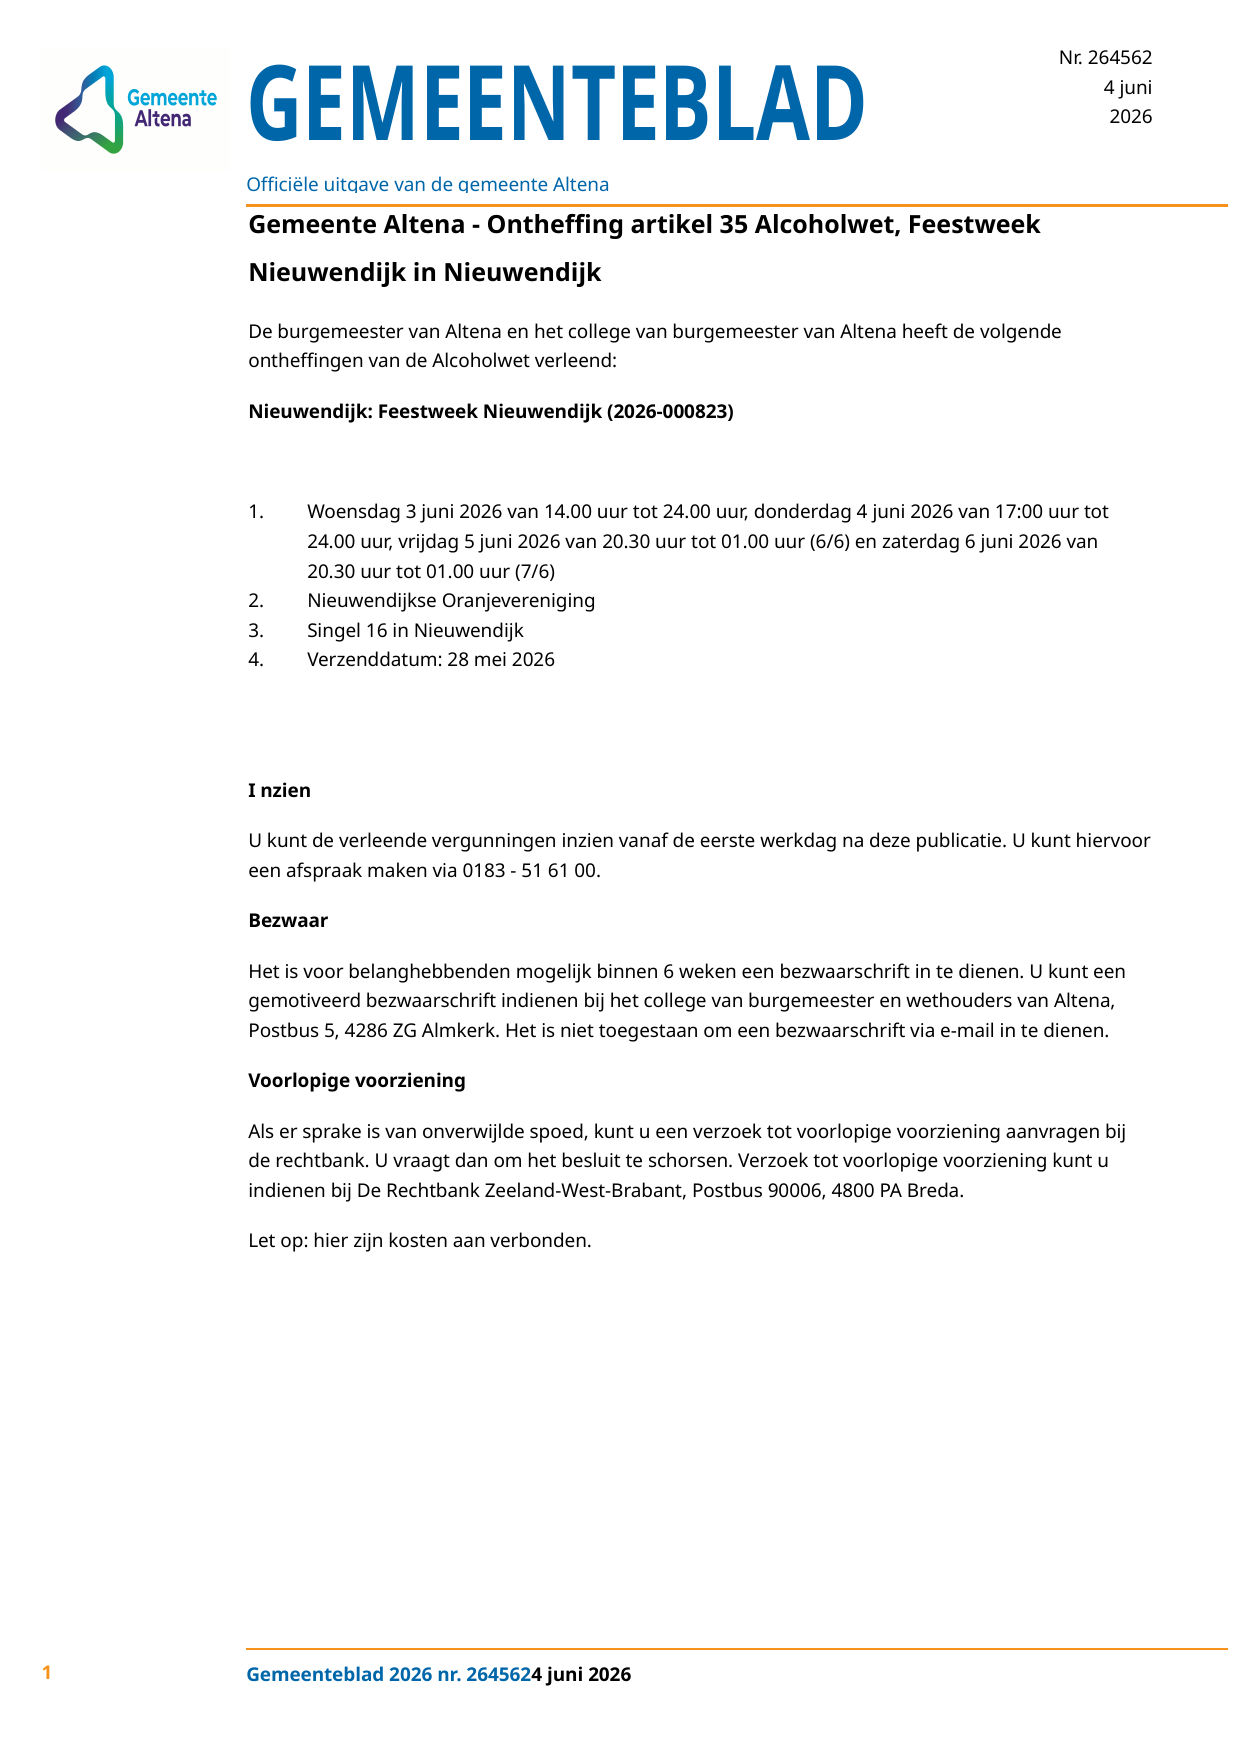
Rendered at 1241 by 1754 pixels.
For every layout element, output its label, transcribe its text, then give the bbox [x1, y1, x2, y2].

picture [41, 47, 231, 172]
text Voorlopige voorziening [248, 1067, 1152, 1093]
text Als er sprake is van onverwijlde spoed, kunt u een verzoek tot voorlopige voorziening aanvragen bij de rechtbank. U vraagt dan om het besluit te schorsen. Verzoek tot voorlopige voorziening kunt u indienen bij De Rechtbank Zeeland-West-Brabant, Postbus 90006, 4800 PA Breda. [248, 1118, 1152, 1203]
text Het is voor belanghebbenden mogelijk binnen 6 weken een bezwaarschrift in te dienen. U kunt een gemotiveerd bezwaarschrift indienen bij het college van burgemeester en wethouders van Altena, Postbus 5, 4286 ZG Almkerk. Het is niet toegestaan om een bezwaarschrift via e-mail in te dienen. [248, 958, 1152, 1043]
text U kunt de verleende vergunningen inzien vanaf de eerste werkdag na deze publicatie. U kunt hiervoor een afspraak maken via 0183 - 51 61 00. [248, 827, 1152, 883]
text I nzien [248, 777, 1152, 803]
text Let op: hier zijn kosten aan verbonden. [248, 1227, 1152, 1253]
list Woensdag 3 juni 2026 van 14.00 uur tot 24.00 uur, donderdag 4 juni 2026 van 17:00 uur tot 24.00 uur, vrijdag 5 juni 2026 van 20.30 uur tot 01.00 uur (6/6) en zaterdag 6 juni 2026 van 20.30 uur tot 01.00 uur (7/6) [248, 499, 1152, 584]
text Nieuwendijk: Feestweek Nieuwendijk (2026-000823) [248, 398, 1152, 424]
text De burgemeester van Altena en het college van burgemeester van Altena heeft de volgende ontheffingen van de Alcoholwet verleend: [248, 318, 1152, 373]
text Gemeente Altena - Ontheffing artikel 35 Alcoholwet, Feestweek Nieuwendijk in Nieuwendijk [248, 207, 1152, 288]
list Singel 16 in Nieuwendijk [248, 617, 1152, 643]
text Bezwaar [248, 907, 1152, 933]
list Nieuwendijkse Oranjevereniging [248, 587, 1152, 613]
list Verzenddatum: 28 mei 2026 [248, 647, 1152, 672]
